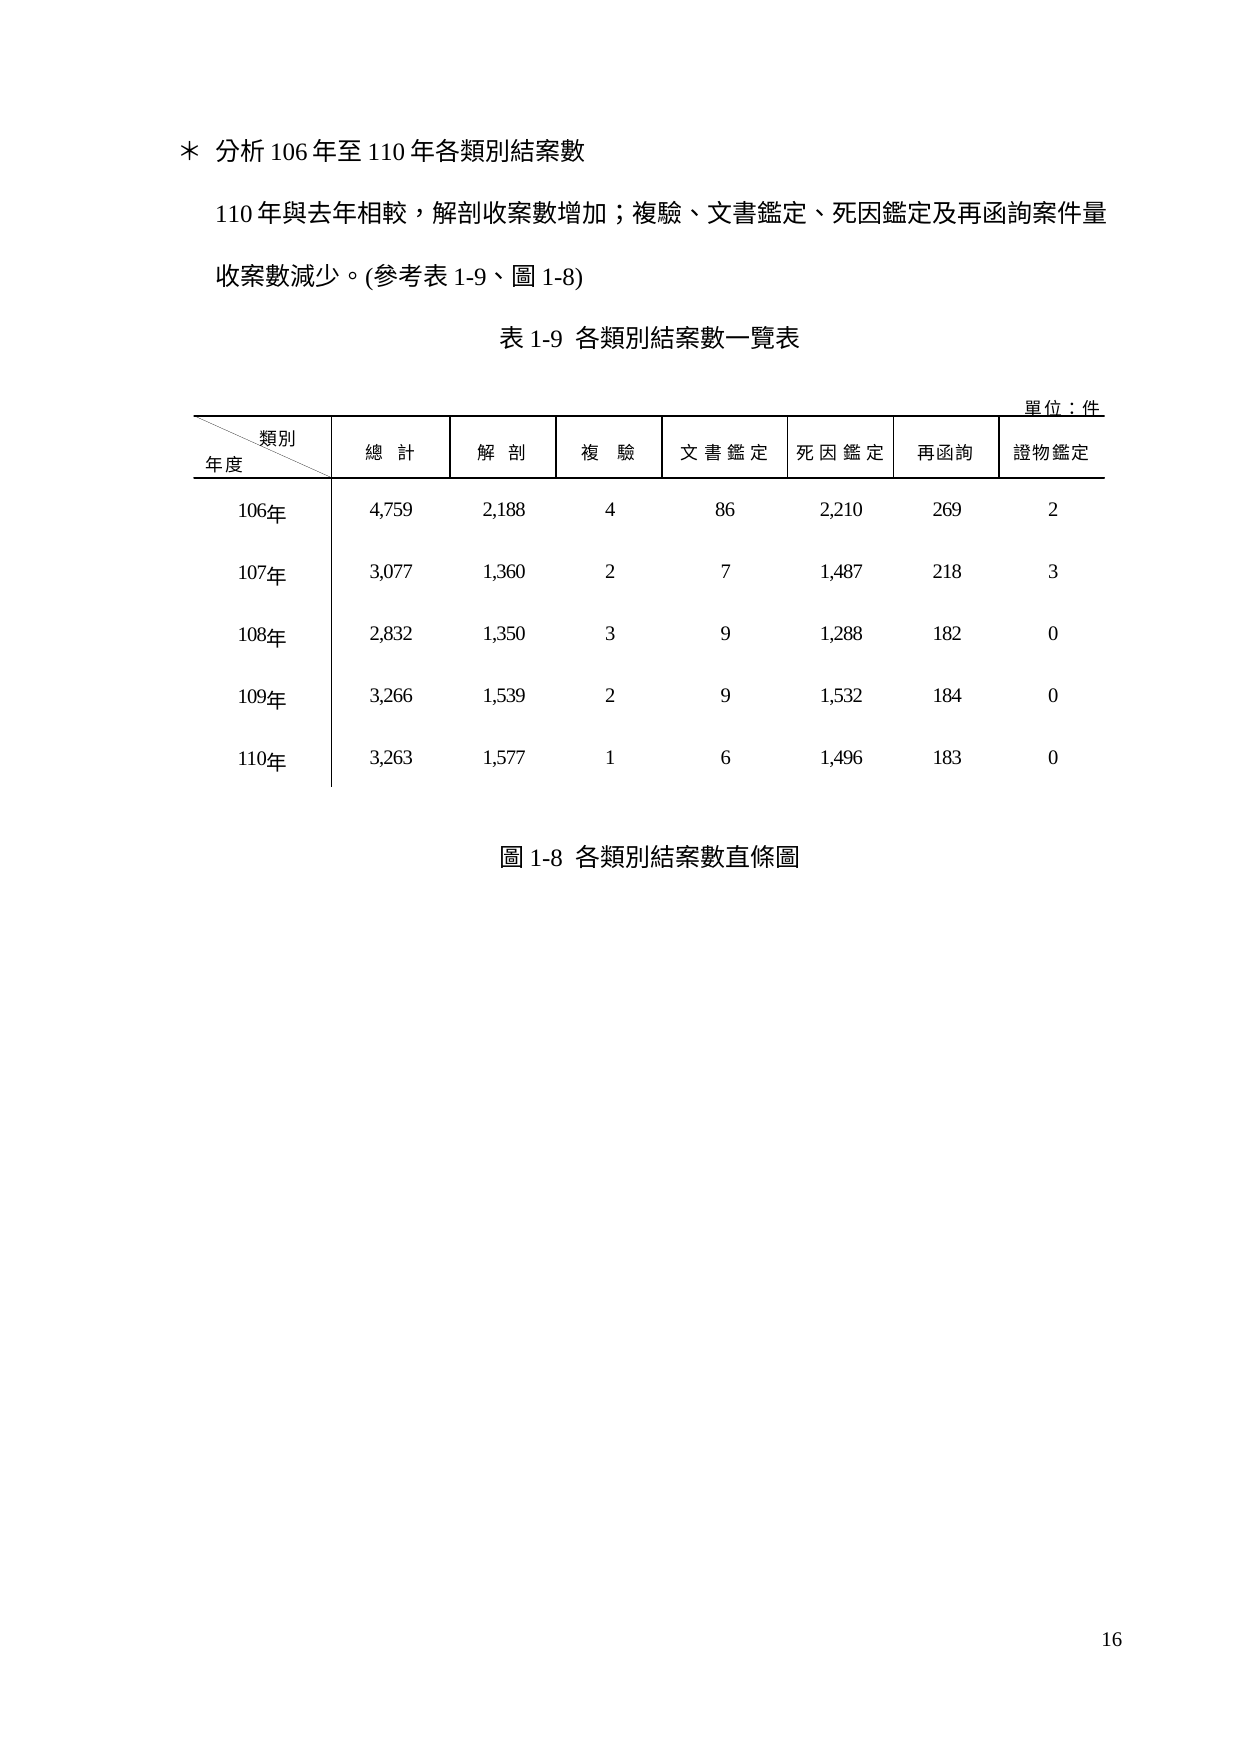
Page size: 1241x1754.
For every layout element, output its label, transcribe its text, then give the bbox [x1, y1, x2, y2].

text 圖1-8 各類別結案數直條圖 [177, 814, 1122, 876]
text 110年與去年相較，解剖收案數增加；複驗、文書鑑定、死因鑑定及再函詢案件量收案數減少。(參考表1-9、圖1-8) [215, 170, 1122, 295]
text 表1-9 各類別結案數一覽表 [177, 295, 1122, 358]
list 分析106年至110年各類別結案數 [177, 108, 1122, 170]
